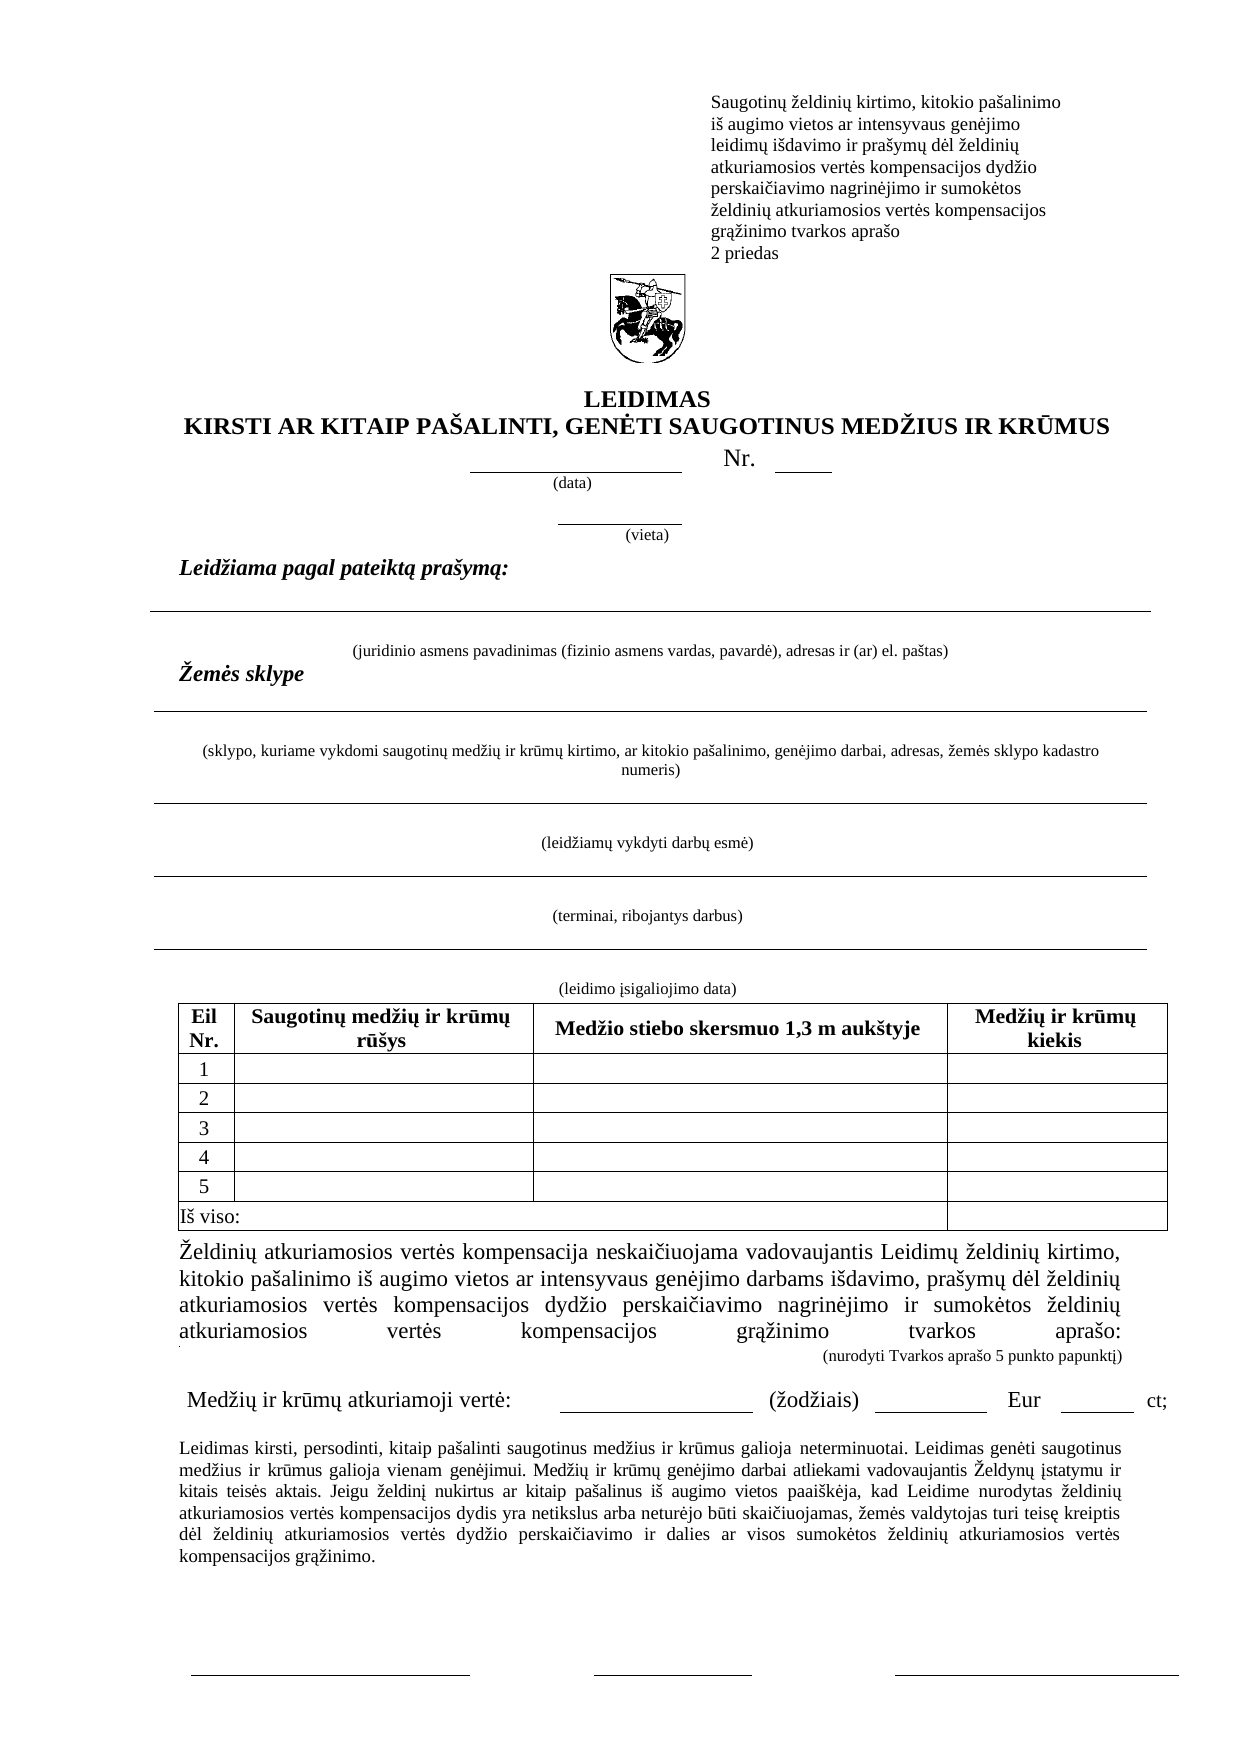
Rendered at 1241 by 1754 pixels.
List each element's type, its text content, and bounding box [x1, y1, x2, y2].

table_cell [713, 473, 774, 498]
text leidimų išdavimo ir prašymų dėl želdinių [179, 134, 1122, 156]
text 2 priedas [179, 242, 1122, 263]
table_cell [558, 498, 682, 524]
table_cell [235, 1113, 533, 1142]
table_cell [235, 1084, 533, 1112]
text želdinių atkuriamosios vertės kompensacijos [179, 199, 1122, 220]
table_header [154, 779, 1147, 803]
table_cell [775, 499, 832, 524]
table_cell [534, 1143, 947, 1171]
text grąžinimo tvarkos aprašo [179, 220, 1122, 242]
text iš augimo vietos ar intensyvaus genėjimo [179, 112, 1122, 134]
text (leidžiamų vykdyti darbų esmė) [179, 833, 1116, 852]
table_header Nr. [713, 444, 774, 472]
table_header [471, 1651, 593, 1675]
text Žemės sklype [179, 660, 1122, 687]
table_cell [534, 1084, 947, 1112]
table_cell [948, 1084, 1167, 1112]
table_header [154, 687, 1147, 711]
table_cell [948, 1054, 1167, 1083]
text Želdinių atkuriamosios vertės kompensacija neskaičiuojama vadovaujantis Leidimų želdinių kirtimo, kitokio pašalinimo iš augimo vietos ar intensyvaus genėjimo darbams išdavimo, prašymų dėl želdinių atkuriamosios vertės kompensacijos dydžio perskaičiavimo nagrinėjimo ir sumokėtos želdinių atkuriamosios vertės kompensacijos grąžinimo tvarkos aprašo: . [179, 1238, 1122, 1346]
table_cell [235, 1172, 533, 1201]
table_cell [235, 1143, 533, 1171]
table_cell [534, 1113, 947, 1142]
table_header [191, 1651, 470, 1675]
text (sklypo, kuriame vykdomi saugotinų medžių ir krūmų kirtimo, ar kitokio pašalinimo, genėjimo darbai, adresas, žemės sklypo kadastro numeris) [179, 740, 1122, 779]
text atkuriamosios vertės kompensacijos dydžio [179, 156, 1122, 177]
table_cell 3 [179, 1113, 234, 1142]
table_header [154, 852, 1147, 876]
table_header [775, 444, 832, 472]
text (terminai, ribojantys darbus) [179, 906, 1116, 925]
table_cell [534, 1054, 947, 1083]
table_header [1061, 1386, 1134, 1412]
text LEIDIMAS [179, 385, 1115, 412]
table_header [753, 1651, 894, 1675]
table_header Medžių ir krūmų atkuriamoji vertė: [176, 1386, 559, 1412]
table_header [895, 1651, 1179, 1675]
table_cell [948, 1172, 1167, 1201]
text (juridinio asmens pavadinimas (fizinio asmens vardas, pavardė), adresas ir (ar) el. paštas) [179, 641, 1122, 660]
table_cell [948, 1113, 1167, 1142]
table_header Eur [988, 1386, 1060, 1412]
text (nurodyti Tvarkos aprašo 5 punkto papunktį) [179, 1346, 1122, 1365]
table_header Medžio stiebo skersmuo 1,3 m aukštyje [534, 1004, 947, 1053]
text (vieta) [179, 525, 1115, 544]
table_header [560, 1386, 753, 1412]
text (leidimo įsigaliojimo data) [179, 979, 1116, 998]
table_header (žodžiais) [754, 1386, 874, 1412]
table_cell [775, 473, 832, 498]
table_cell 2 [179, 1084, 234, 1112]
table_header [683, 444, 712, 472]
table_cell 1 [179, 1054, 234, 1083]
table_cell [683, 499, 712, 524]
text perskaičiavimo nagrinėjimo ir sumokėtos [179, 177, 1122, 199]
table_cell [683, 473, 712, 498]
table_cell [948, 1202, 1167, 1230]
text Leidžiama pagal pateiktą prašymą: [179, 553, 1122, 580]
table_cell 4 [179, 1143, 234, 1171]
table_cell 5 [179, 1172, 234, 1201]
table_header [875, 1386, 987, 1412]
table_cell Iš viso: [179, 1202, 947, 1230]
table_cell [948, 1143, 1167, 1171]
table_header Saugotinų medžių ir krūmų rūšys [235, 1004, 533, 1053]
table_header Eil Nr. [179, 1004, 234, 1053]
text Leidimas kirsti, persodinti, kitaip pašalinti saugotinus medžius ir krūmus galioja neterminuotai. Leidimas genėti saugotinus medžius ir krūmus galioja vienam genėjimui. Medžių ir krūmų genėjimo darbai atliekami vadovaujantis Želdynų įstatymu ir kitais teisės aktais. Jeigu želdinį nukirtus ar kitaip pašalinus iš augimo vietos paaiškėja, kad Leidime nurodytas želdinių atkuriamosios vertės kompensacijos dydis yra netikslus arba neturėjo būti skaičiuojamas, žemės valdytojas turi teisę kreiptis dėl želdinių atkuriamosios vertės dydžio perskaičiavimo ir dalies ar visos sumokėtos želdinių atkuriamosios vertės kompensacijos grąžinimo. [179, 1437, 1122, 1566]
table_cell [534, 1172, 947, 1201]
text Saugotinų želdinių kirtimo, kitokio pašalinimo [179, 91, 1122, 112]
table_header [470, 444, 682, 472]
table_header ct; [1135, 1386, 1179, 1412]
table_cell [235, 1054, 533, 1083]
table_cell [713, 499, 774, 524]
table_header [150, 580, 1151, 611]
table_cell (data) [470, 473, 682, 498]
table_header [154, 925, 1147, 949]
table_header Medžių ir krūmų kiekis [948, 1004, 1167, 1053]
table_header [594, 1651, 752, 1675]
text KIRSTI AR KITAIP PAŠALINTI, GENĖTI SAUGOTINUS MEDŽIUS IR KRŪMUS [179, 412, 1115, 440]
table_cell [469, 498, 557, 524]
